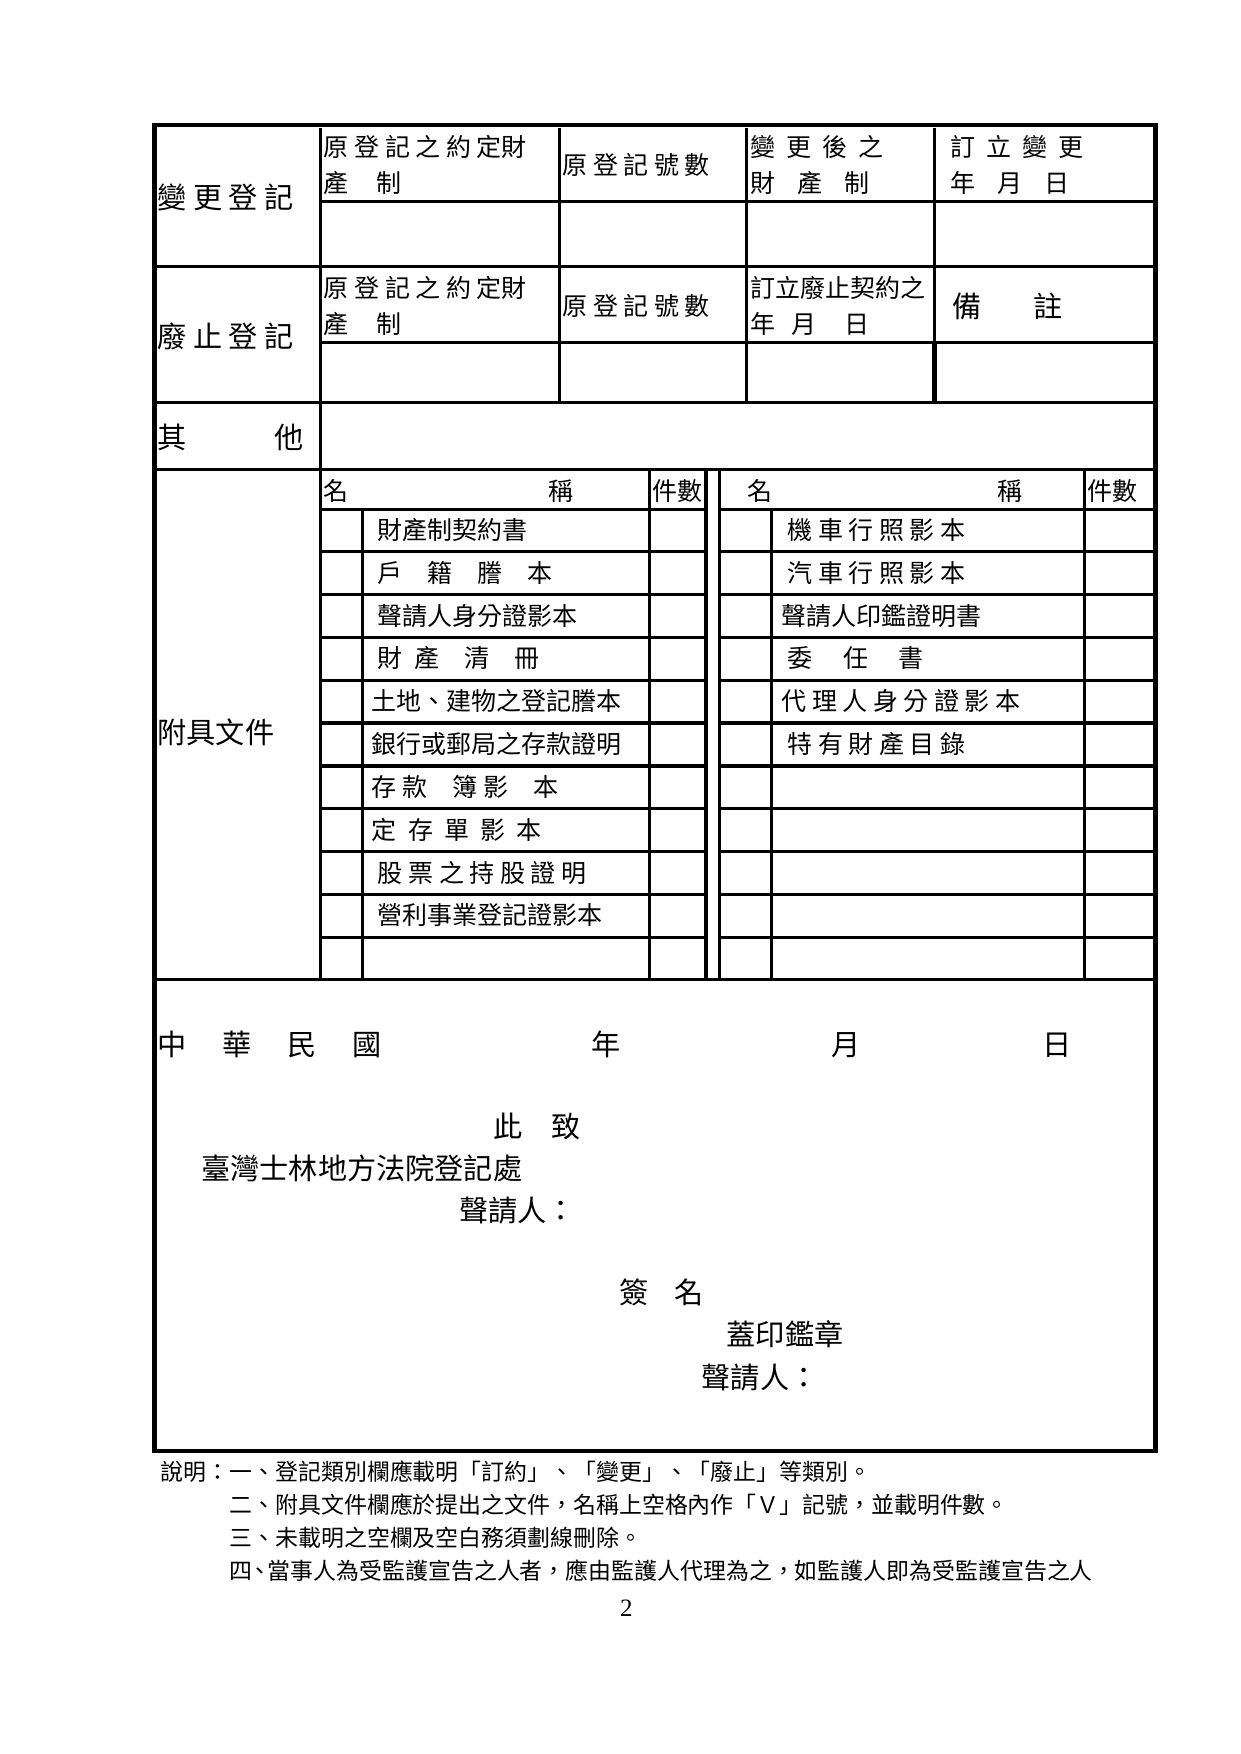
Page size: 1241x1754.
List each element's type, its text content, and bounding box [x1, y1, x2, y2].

table_cell 委 任 書 [773, 639, 1083, 679]
table_cell 汽 車 行 照 影 本 [773, 553, 1083, 593]
table_header 變 更 後 之 財 產 制 [748, 127, 934, 200]
table_cell [651, 682, 704, 721]
table_cell [1086, 725, 1153, 764]
table_cell [651, 725, 704, 764]
table_cell 備 註 [936, 268, 1153, 341]
table_cell 財產制契約書 [364, 511, 648, 550]
table_cell 聲請人印鑑證明書 [773, 596, 1083, 636]
table_header 原 登 記 號 數 [561, 127, 747, 200]
table_cell [561, 344, 745, 401]
text 二、附具文件欄應於提出之文件，名稱上空格內作「Ｖ」記號，並載明件數。 [103, 1487, 1092, 1520]
table_cell [1086, 939, 1153, 978]
table_cell [936, 203, 1153, 265]
table_cell 營利事業登記證影本 [364, 896, 648, 936]
table_cell [322, 939, 361, 978]
table_cell [651, 768, 704, 807]
table_cell [721, 639, 770, 679]
table_cell [708, 471, 718, 978]
table_cell [773, 853, 1083, 893]
table_cell [322, 853, 361, 893]
table_cell 訂立廢止契約之年 月 日 [748, 268, 933, 341]
table_cell 件數 [1086, 471, 1153, 507]
table_cell 股 票 之 持 股 證 明 [364, 853, 648, 893]
table_header 原 登 記 之 約 定財 產 制 [322, 127, 559, 200]
table_cell [651, 639, 704, 679]
table_cell [1086, 896, 1153, 936]
table_cell [721, 939, 770, 978]
table_cell [651, 896, 704, 936]
table_cell [721, 853, 770, 893]
table_cell [322, 810, 361, 850]
table_cell 原 登 記 之 約 定財 產 制 [322, 268, 558, 341]
table_cell [322, 344, 558, 401]
table_cell [651, 511, 704, 550]
table_cell [773, 939, 1083, 978]
table_cell [322, 725, 361, 764]
table_cell [651, 596, 704, 636]
table_cell 附具文件 [157, 471, 319, 978]
table_cell 銀行或郵局之存款證明 [364, 725, 648, 764]
table_cell 廢 止 登 記 [157, 268, 319, 401]
table_cell 土地、建物之登記謄本 [364, 682, 648, 721]
table_cell [1086, 810, 1153, 850]
table_cell [773, 810, 1083, 850]
table_cell [322, 639, 361, 679]
table_header 訂 立 變 更 年 月 日 [936, 127, 1153, 200]
table_cell [1086, 511, 1153, 550]
table_cell [364, 939, 648, 978]
table_cell [322, 682, 361, 721]
table_cell [937, 344, 1153, 401]
table_cell [651, 810, 704, 850]
table_cell [322, 553, 361, 593]
table_cell [773, 768, 1083, 807]
table_cell 聲請人身分證影本 [364, 596, 648, 636]
table_cell [1086, 553, 1153, 593]
table_cell [721, 553, 770, 593]
table_cell 存 款 簿 影 本 [364, 768, 648, 807]
table_cell [721, 511, 770, 550]
table_cell 名 稱 [322, 471, 648, 507]
table_cell [651, 553, 704, 593]
table_cell [1086, 639, 1153, 679]
table_cell [322, 768, 361, 807]
table_cell 其 他 [157, 404, 319, 468]
table_cell 特 有 財 產 目 錄 [773, 725, 1083, 764]
table_cell [322, 896, 361, 936]
table_cell 中 華 民 國 年 月 日 此 致 臺灣士林地方法院登記處 聲請人： 簽 名 蓋印鑑章 聲請人： [157, 981, 1153, 1449]
table_cell [561, 203, 745, 265]
table_cell [773, 896, 1083, 936]
table_cell [322, 203, 558, 265]
table_cell [748, 203, 933, 265]
table_cell 財 產 清 冊 [364, 639, 648, 679]
table_cell 原 登 記 號 數 [561, 268, 745, 341]
table_cell 機 車 行 照 影 本 [773, 511, 1083, 550]
text 三、未載明之空欄及空白務須劃線刪除。 [103, 1520, 1092, 1553]
table_cell [721, 810, 770, 850]
table_header 變 更 登 記 [157, 127, 321, 265]
table_cell 代 理 人 身 分 證 影 本 [773, 682, 1083, 721]
table_cell [1086, 853, 1153, 893]
table_cell [721, 768, 770, 807]
table_cell [322, 404, 1153, 468]
table_cell [721, 725, 770, 764]
table_cell [1086, 682, 1153, 721]
text 說明：一、登記類別欄應載明「訂約」、「變更」、「廢止」等類別。 [103, 1453, 1092, 1487]
table_cell [651, 853, 704, 893]
table_cell [721, 596, 770, 636]
table_cell [721, 682, 770, 721]
table_cell [651, 939, 704, 978]
table_cell [1086, 596, 1153, 636]
text 四、當事人為受監護宣告之人者，應由監護人代理為之，如監護人即為受監護宣告之人 [229, 1553, 1092, 1586]
table_cell 戶 籍 謄 本 [364, 553, 648, 593]
table_cell [748, 344, 932, 401]
table_cell [1086, 768, 1153, 807]
table_cell 件數 [651, 471, 704, 507]
table_cell [721, 896, 770, 936]
table_cell 定 存 單 影 本 [364, 810, 648, 850]
table_cell 名 稱 [721, 471, 1083, 507]
table_cell [322, 596, 361, 636]
table_cell [322, 511, 361, 550]
